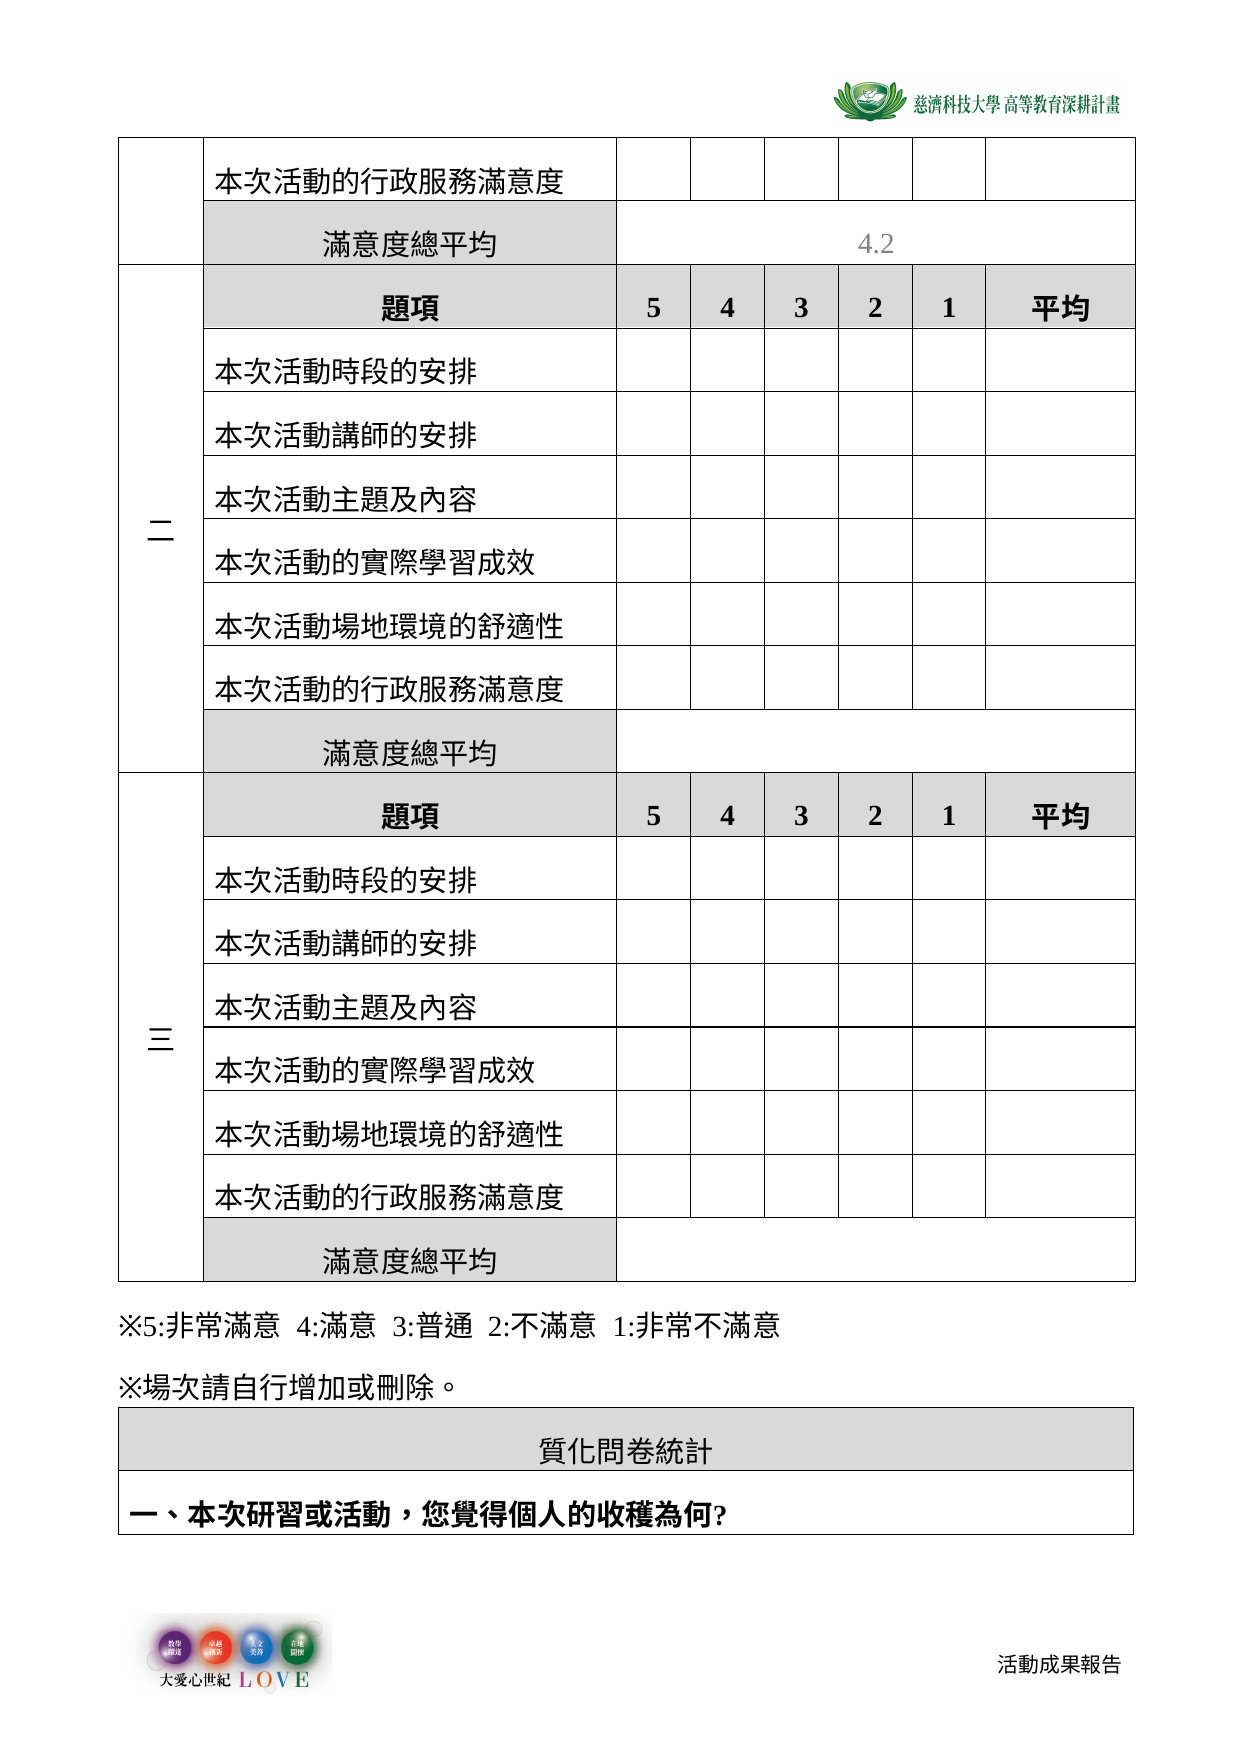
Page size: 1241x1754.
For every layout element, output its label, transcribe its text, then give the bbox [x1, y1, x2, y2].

table_cell [986, 837, 1135, 899]
table_cell [617, 519, 690, 582]
table_cell [986, 138, 1135, 200]
table_cell [839, 519, 912, 582]
table_cell [839, 1155, 912, 1217]
table_cell [986, 1028, 1135, 1090]
table_cell [691, 583, 764, 645]
table_cell 4 [691, 773, 764, 836]
table_cell 本次活動場地環境的舒適性 [204, 583, 616, 645]
table_cell [913, 519, 985, 582]
table_cell 本次活動的行政服務滿意度 [204, 646, 616, 709]
table_cell 2 [839, 265, 912, 327]
table_cell [765, 1091, 838, 1153]
table_cell [691, 138, 764, 200]
text ※場次請自行增加或刪除。 [118, 1344, 1122, 1407]
table_cell [119, 138, 203, 264]
table_cell [913, 964, 985, 1026]
table_cell 4.2 [617, 201, 1135, 264]
table_cell [839, 1028, 912, 1090]
table_cell [913, 837, 985, 899]
table_cell [913, 392, 985, 454]
table_cell [617, 392, 690, 454]
table_cell 平均 [986, 773, 1135, 836]
table_cell [765, 1028, 838, 1090]
table_cell 滿意度總平均 [204, 201, 616, 264]
table_cell [765, 392, 838, 454]
table_cell [691, 329, 764, 391]
table_cell [691, 837, 764, 899]
table_cell [913, 583, 985, 645]
table_cell 平均 [986, 265, 1135, 327]
table_cell [913, 1155, 985, 1217]
table_cell [691, 964, 764, 1026]
table_cell [617, 710, 1135, 772]
table_cell [617, 329, 690, 391]
table_cell [839, 964, 912, 1026]
table_cell [986, 900, 1135, 963]
table_cell 題項 [204, 773, 616, 836]
table_cell [839, 392, 912, 454]
table_cell [617, 646, 690, 709]
table_header 質化問卷統計 [119, 1408, 1133, 1470]
table_cell [617, 964, 690, 1026]
table_cell [765, 456, 838, 518]
table_cell 本次活動的行政服務滿意度 [204, 1155, 616, 1217]
table_cell [617, 837, 690, 899]
table_cell 本次活動講師的安排 [204, 392, 616, 454]
table_cell [691, 456, 764, 518]
table_cell 1 [913, 773, 985, 836]
table_cell [617, 1155, 690, 1217]
table_cell [765, 138, 838, 200]
table_cell [691, 1091, 764, 1153]
table_cell [913, 1028, 985, 1090]
table_cell [617, 1218, 1135, 1281]
table_cell [839, 646, 912, 709]
table_cell 5 [617, 265, 690, 327]
table_cell 4 [691, 265, 764, 327]
table_cell [986, 964, 1135, 1026]
text ※5:非常滿意 4:滿意 3:普通 2:不滿意 1:非常不滿意 [118, 1282, 1122, 1344]
table_cell 本次活動講師的安排 [204, 900, 616, 963]
table_cell 題項 [204, 265, 616, 327]
table_cell [986, 646, 1135, 709]
table_cell 本次活動的實際學習成效 [204, 519, 616, 582]
table_cell 本次活動時段的安排 [204, 329, 616, 391]
table_cell [691, 392, 764, 454]
table_cell 5 [617, 773, 690, 836]
table_cell [691, 900, 764, 963]
table_cell 本次活動的實際學習成效 [204, 1028, 616, 1090]
table_cell [617, 456, 690, 518]
table_cell 本次活動場地環境的舒適性 [204, 1091, 616, 1153]
table_cell [986, 456, 1135, 518]
table_cell [986, 583, 1135, 645]
table_cell [839, 456, 912, 518]
table_cell [765, 646, 838, 709]
table_cell [765, 519, 838, 582]
table_cell [913, 646, 985, 709]
table_cell [986, 519, 1135, 582]
table_cell 1 [913, 265, 985, 327]
table_cell 本次活動主題及內容 [204, 456, 616, 518]
table_cell [839, 900, 912, 963]
table_cell 二 [119, 265, 203, 772]
table_cell 本次活動的行政服務滿意度 [204, 138, 616, 200]
table_cell [691, 519, 764, 582]
table_cell [986, 1091, 1135, 1153]
table_cell [839, 329, 912, 391]
table_cell [839, 138, 912, 200]
table_cell 滿意度總平均 [204, 1218, 616, 1281]
table_cell [617, 1091, 690, 1153]
table_cell [913, 456, 985, 518]
table_cell [691, 1028, 764, 1090]
table_cell 3 [765, 773, 838, 836]
table_cell [691, 1155, 764, 1217]
table_cell [765, 329, 838, 391]
table_cell 本次活動時段的安排 [204, 837, 616, 899]
table_cell 滿意度總平均 [204, 710, 616, 772]
table_cell [913, 900, 985, 963]
table_cell [839, 583, 912, 645]
table_cell 三 [119, 773, 203, 1281]
table_cell [765, 583, 838, 645]
table_cell 3 [765, 265, 838, 327]
table_cell [913, 1091, 985, 1153]
table_cell [617, 583, 690, 645]
table_cell [986, 1155, 1135, 1217]
table_cell [617, 1028, 690, 1090]
table_cell [617, 138, 690, 200]
table_cell [765, 900, 838, 963]
table_cell 2 [839, 773, 912, 836]
table_cell [765, 1155, 838, 1217]
table_cell [839, 837, 912, 899]
table_cell 一、本次研習或活動，您覺得個人的收穫為何? [119, 1471, 1133, 1534]
table_cell [617, 900, 690, 963]
table_cell [913, 138, 985, 200]
table_cell [986, 329, 1135, 391]
table_cell [913, 329, 985, 391]
table_cell [839, 1091, 912, 1153]
table_cell [765, 964, 838, 1026]
table_cell [986, 392, 1135, 454]
table_cell [691, 646, 764, 709]
table_cell [765, 837, 838, 899]
table_cell 本次活動主題及內容 [204, 964, 616, 1026]
